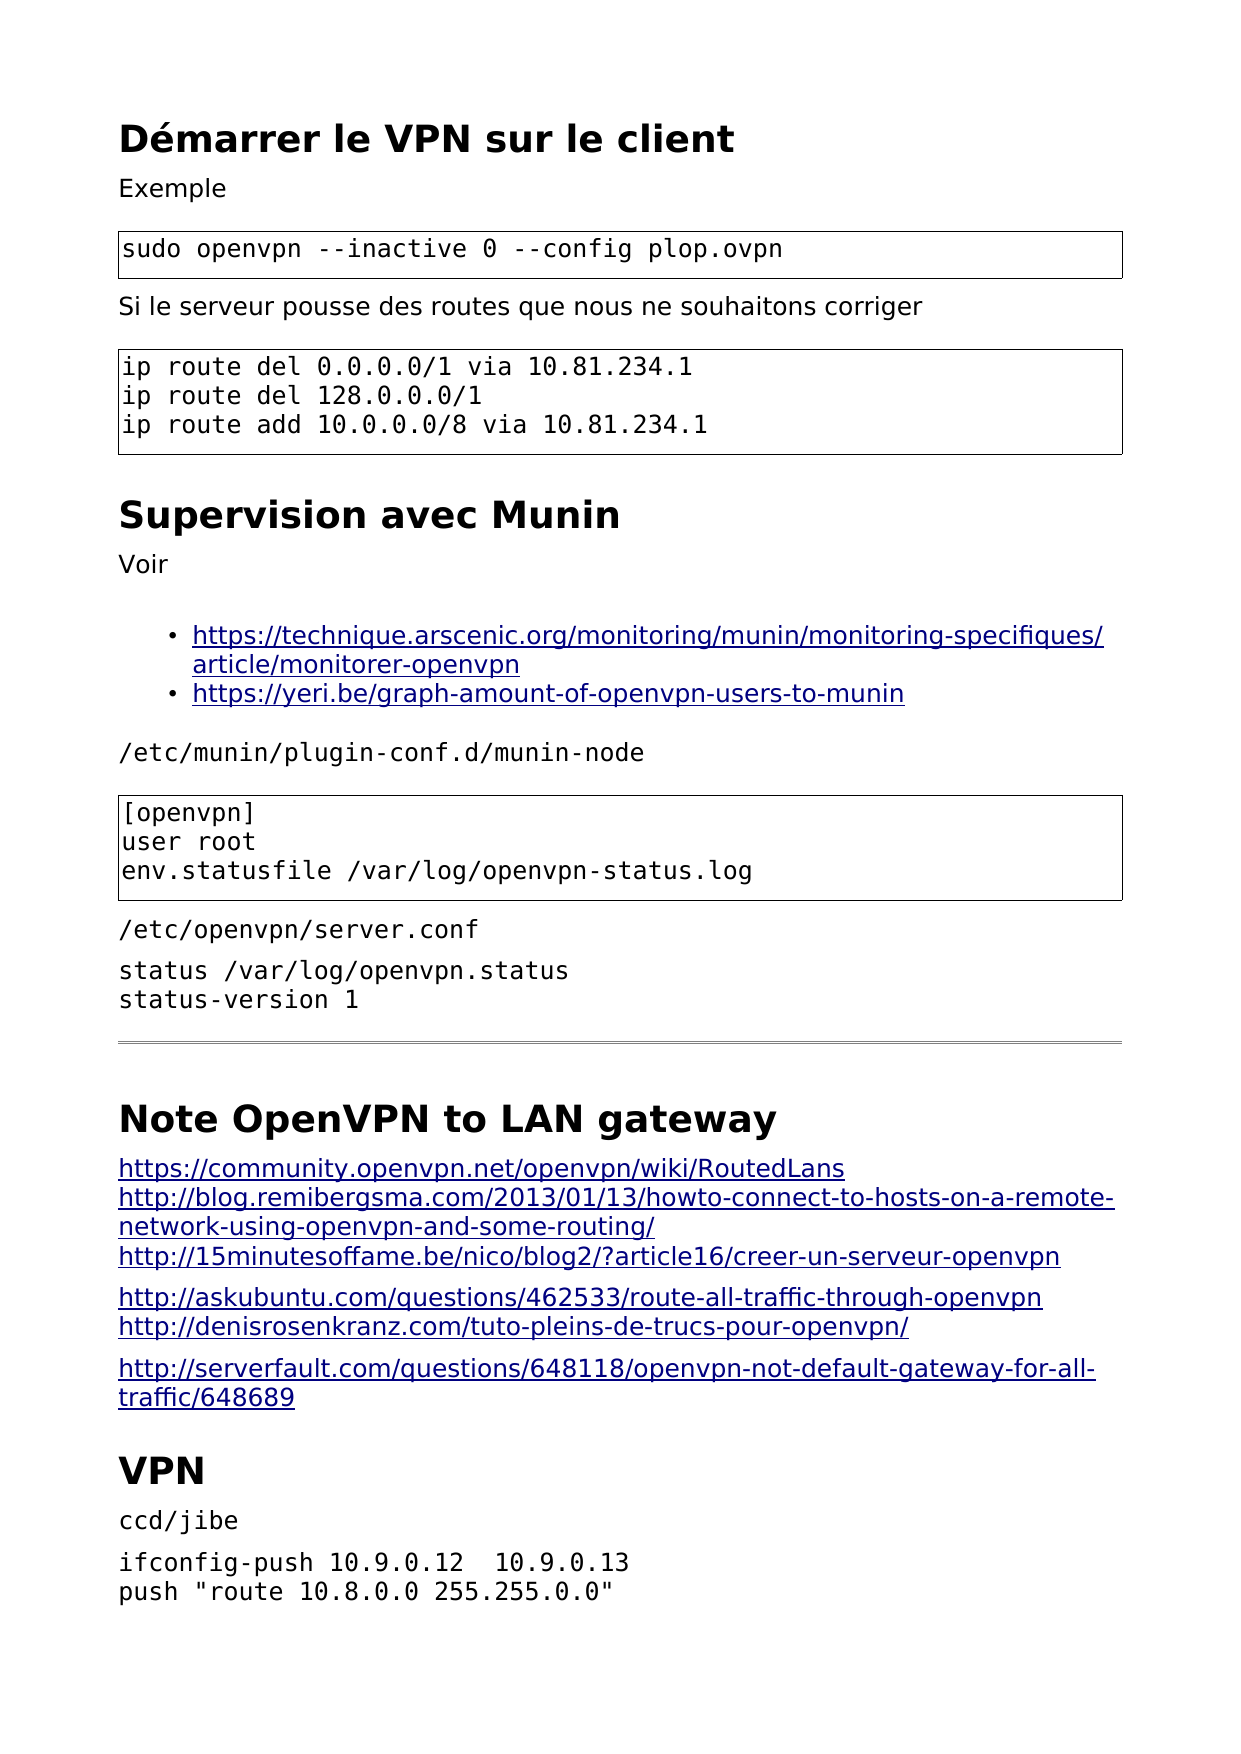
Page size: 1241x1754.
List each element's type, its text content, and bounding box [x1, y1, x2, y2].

subtitle Démarrer le VPN sur le client [118, 118, 1122, 162]
text https://community.openvpn.net/openvpn/wiki/RoutedLans http://blog.remibergsma.com/2013/01/13/howto-connect-to-hosts-on-a-remote-network-using-openvpn-and-some-routing/ http://15minutesoffame.be/nico/blog2/?article16/creer-un-serveur-openvpn [118, 1154, 1122, 1271]
text /etc/munin/plugin-conf.d/munin-node [118, 738, 1122, 767]
subtitle Note OpenVPN to LAN gateway [118, 1098, 1122, 1142]
text /etc/openvpn/server.conf [118, 915, 1122, 944]
text status /var/log/openvpn.status status-version 1 [118, 957, 1122, 1015]
table_header [openvpn] user root env.statusfile /var/log/openvpn-status.log [119, 796, 1122, 900]
text ccd/jibe [118, 1506, 1122, 1535]
subtitle Supervision avec Munin [118, 494, 1122, 538]
list https://technique.arscenic.org/monitoring/munin/monitoring-specifiques/article/monitorer-openvpn [177, 621, 1122, 680]
text ifconfig-push 10.9.0.12 10.9.0.13 push "route 10.8.0.0 255.255.0.0" [118, 1548, 1122, 1606]
text http://askubuntu.com/questions/462533/route-all-traffic-through-openvpn http://denisrosenkranz.com/tuto-pleins-de-trucs-pour-openvpn/ [118, 1283, 1122, 1342]
text Voir [118, 550, 1122, 579]
table_header ip route del 0.0.0.0/1 via 10.81.234.1 ip route del 128.0.0.0/1 ip route add 10.0.0.0/8 via 10.81.234.1 [119, 350, 1122, 454]
table_header sudo openvpn --inactive 0 --config plop.ovpn [119, 232, 1122, 278]
text Exemple [118, 174, 1122, 203]
subtitle VPN [118, 1450, 1122, 1494]
text http://serverfault.com/questions/648118/openvpn-not-default-gateway-for-all-traffic/648689 [118, 1354, 1122, 1412]
list https://yeri.be/graph-amount-of-openvpn-users-to-munin [177, 680, 1122, 709]
text Si le serveur pousse des routes que nous ne souhaitons corriger [118, 292, 1122, 322]
